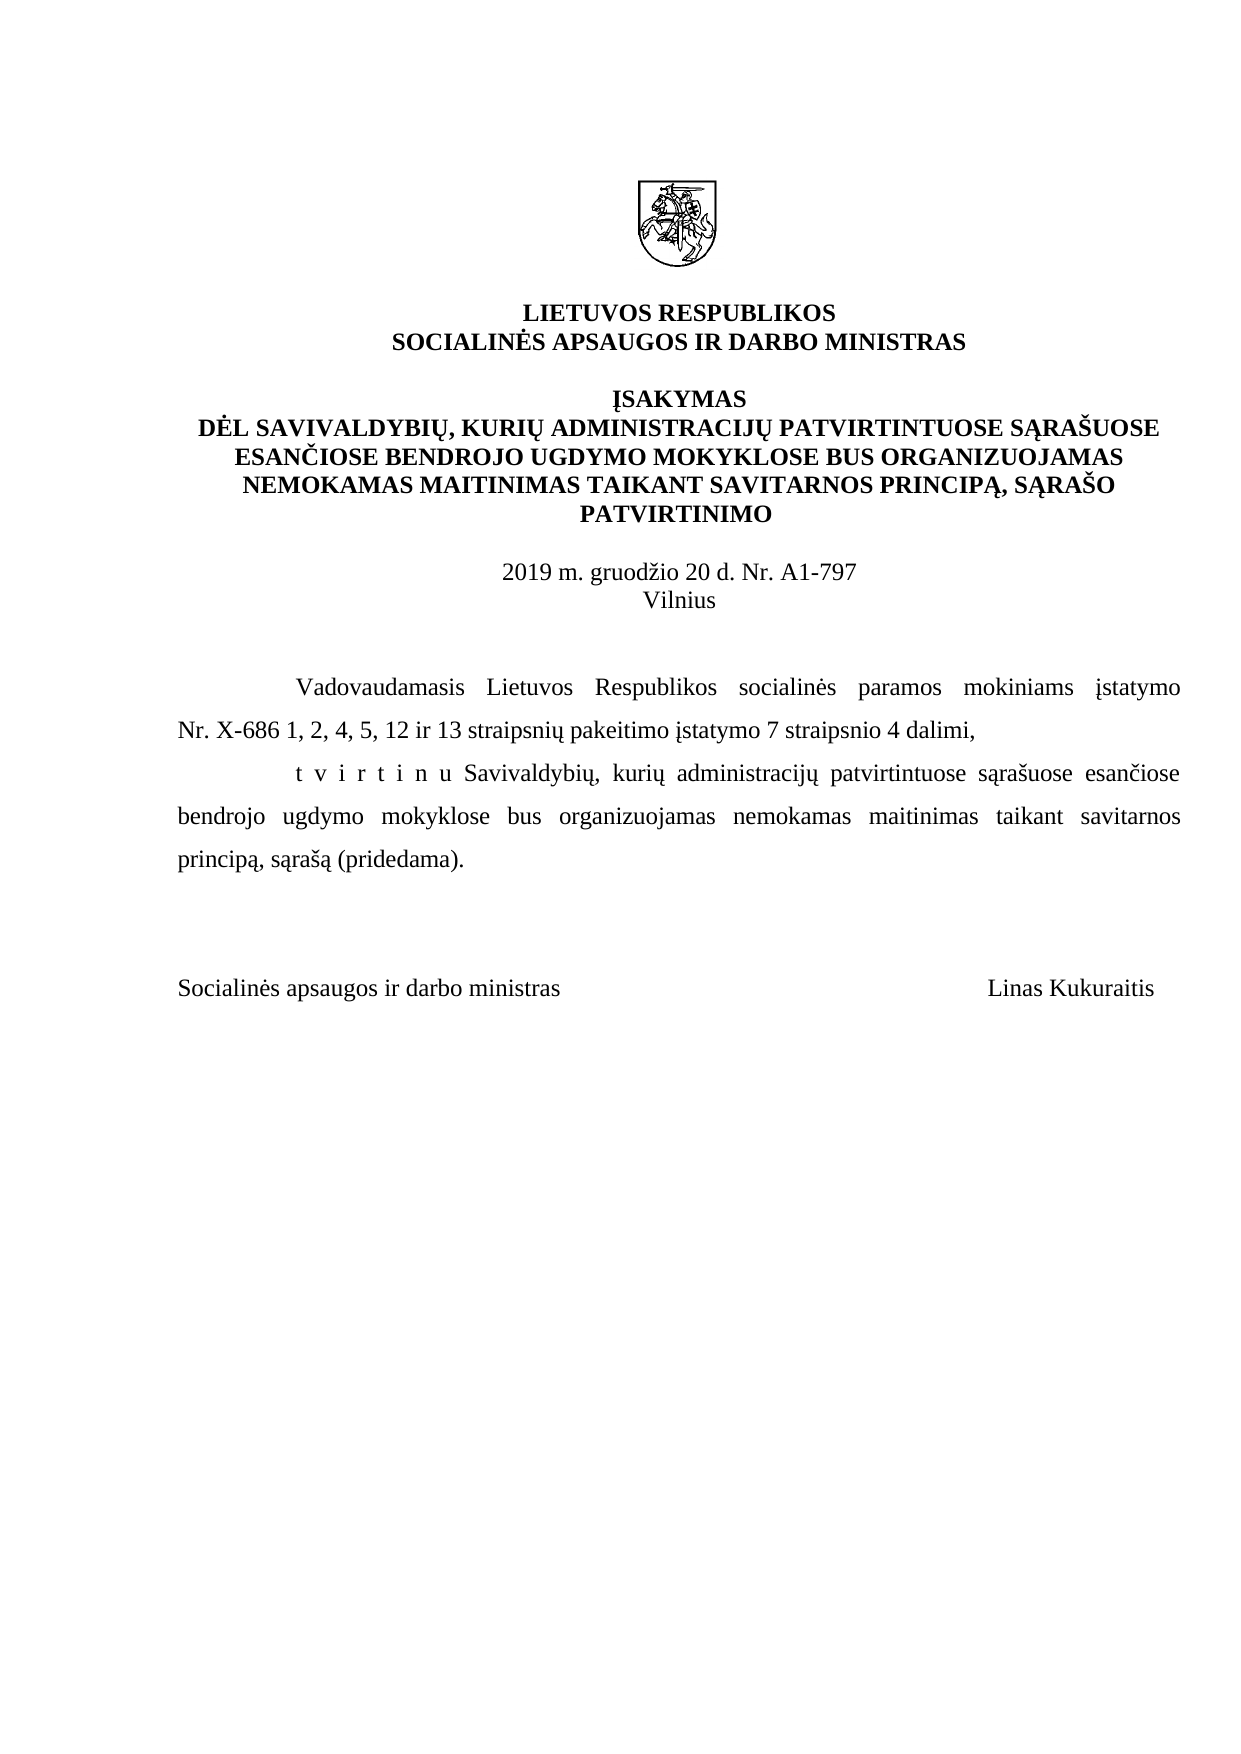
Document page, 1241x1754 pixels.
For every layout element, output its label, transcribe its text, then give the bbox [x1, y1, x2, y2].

text DĖL SAVIVALDYBIŲ, KURIŲ ADMINISTRACIJŲ PATVIRTINTUOSE SĄRAŠUOSE ESANČIOSE BENDROJO UGDYMO MOKYKLOSE BUS ORGANIZUOJAMAS NEMOKAMAS MAITINIMAS TAIKANT SAVITARNOS PRINCIPĄ, SĄRAŠO PATVIRTINIMO [177, 413, 1181, 528]
text ĮSAKYMAS [177, 384, 1181, 413]
text LIETUVOS RESPUBLIKOS [177, 298, 1181, 327]
text Vilnius [177, 585, 1181, 614]
text SOCIALINĖS APSAUGOS IR DARBO MINISTRAS [177, 327, 1181, 355]
text Vadovaudamasis Lietuvos Respublikos socialinės paramos mokiniams įstatymo Nr. X‑686 1, 2, 4, 5, 12 ir 13 straipsnių pakeitimo įstatymo 7 straipsnio 4 dalimi, [177, 672, 1181, 743]
text t v i r t i n u Savivaldybių, kurių administracijų patvirtintuose sąrašuose esančiose bendrojo ugdymo mokyklose bus organizuojamas nemokamas maitinimas taikant savitarnos principą, sąrašą (pridedama). [177, 758, 1181, 873]
text 2019 m. gruodžio 20 d. Nr. A1-797 [177, 557, 1181, 585]
text Socialinės apsaugos ir darbo ministras Linas Kukuraitis [177, 973, 1181, 1002]
